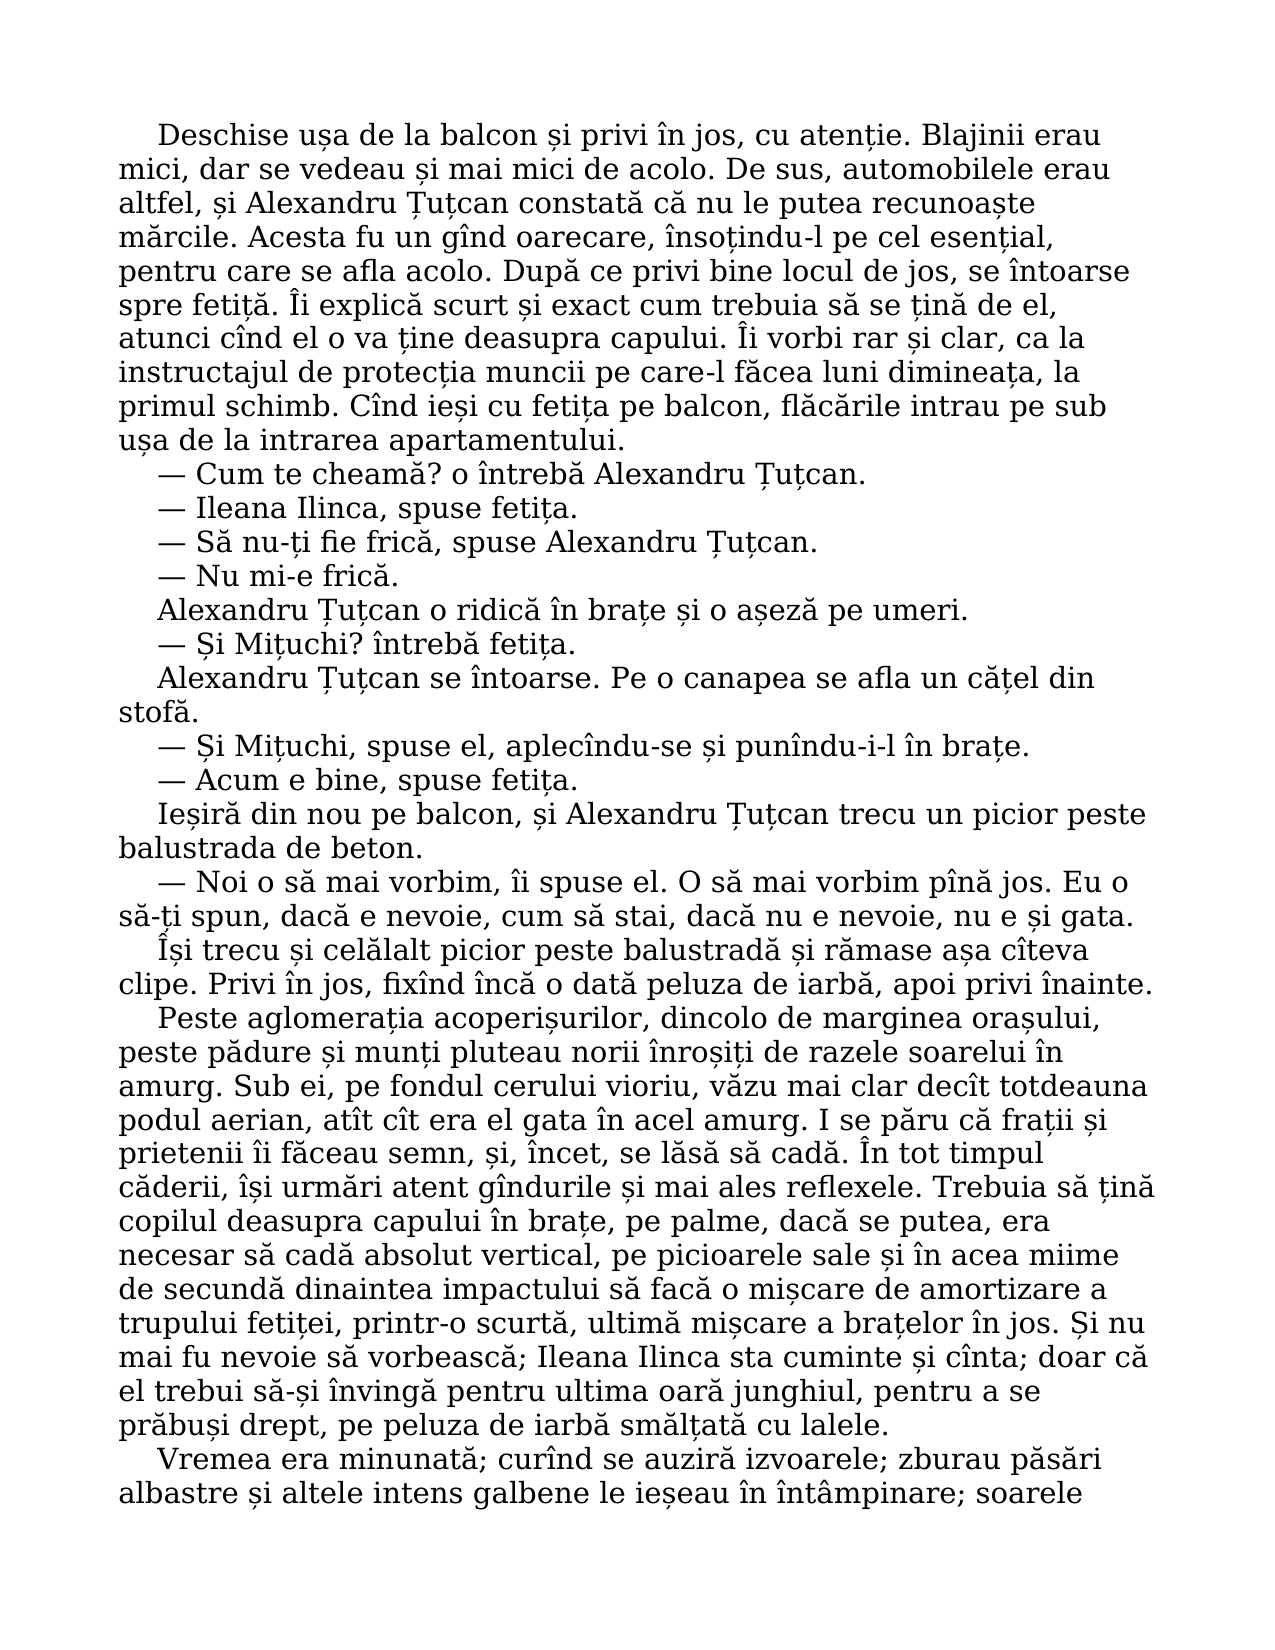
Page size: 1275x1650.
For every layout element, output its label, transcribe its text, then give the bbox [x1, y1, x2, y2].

text Alexandru Țuțcan o ridică în brațe și o așeză pe umeri. [118, 593, 1157, 627]
text — Și Mițuchi? întrebă fetița. [118, 627, 1157, 661]
text Vremea era minunată; curînd se auziră izvoarele; zburau păsări albastre și altele intens galbene le ieșeau în întâmpinare; soarele [118, 1442, 1157, 1510]
text — Ileana Ilinca, spuse fetița. [118, 492, 1157, 526]
text — Și Mițuchi, spuse el, aplecîndu‑se și punîndu‑i‑l în brațe. [118, 729, 1157, 763]
text — Cum te cheamă? o întrebă Alexandru Țuțcan. [118, 458, 1157, 492]
text Alexandru Țuțcan se întoarse. Pe o canapea se afla un cățel din stofă. [118, 661, 1157, 729]
text — Acum e bine, spuse fetița. [118, 763, 1157, 797]
text — Nu mi‑e frică. [118, 559, 1157, 593]
text — Să nu‑ți fie frică, spuse Alexandru Țuțcan. [118, 526, 1157, 559]
text Ieșiră din nou pe balcon, și Alexandru Țuțcan trecu un picior peste balustrada de beton. [118, 797, 1157, 865]
text Peste aglomerația acoperișurilor, dincolo de marginea orașului, peste pădure și munți pluteau norii înroșiți de razele soarelui în amurg. Sub ei, pe fondul cerului vioriu, văzu mai clar decît totdeauna podul aerian, atît cît era el gata în acel amurg. I se păru că frații și prietenii îi făceau semn, și, încet, se lăsă să cadă. În tot timpul căderii, își urmări atent gîndurile și mai ales reflexele. Trebuia să țină copilul deasupra capului în brațe, pe palme, dacă se putea, era necesar să cadă absolut vertical, pe picioarele sale și în acea miime de secundă dinaintea impactului să facă o mișcare de amortizare a trupului fetiței, printr‑o scurtă, ultimă mișcare a brațelor în jos. Și nu mai fu nevoie să vorbească; Ileana Ilinca sta cuminte și cînta; doar că el trebui să‑și învingă pentru ultima oară junghiul, pentru a se prăbuși drept, pe peluza de iarbă smălțată cu lalele. [118, 1001, 1157, 1442]
text Își trecu și celălalt picior peste balustradă și rămase așa cîteva clipe. Privi în jos, fixînd încă o dată peluza de iarbă, apoi privi înainte. [118, 933, 1157, 1001]
text Deschise ușa de la balcon și privi în jos, cu atenție. Blajinii erau mici, dar se vedeau și mai mici de acolo. De sus, automobilele erau altfel, și Alexandru Țuțcan constată că nu le putea recunoaște mărcile. Acesta fu un gînd oarecare, însoțindu‑l pe cel esențial, pentru care se afla acolo. După ce privi bine locul de jos, se întoarse spre fetiță. Îi explică scurt și exact cum trebuia să se țină de el, atunci cînd el o va ține deasupra capului. Îi vorbi rar și clar, ca la instructajul de protecția muncii pe care‑l făcea luni dimineața, la primul schimb. Cînd ieși cu fetița pe balcon, flăcările intrau pe sub ușa de la intrarea apartamentului. [118, 118, 1157, 458]
text — Noi o să mai vorbim, îi spuse el. O să mai vorbim pînă jos. Eu o să‑ți spun, dacă e nevoie, cum să stai, dacă nu e nevoie, nu e și gata. [118, 865, 1157, 933]
